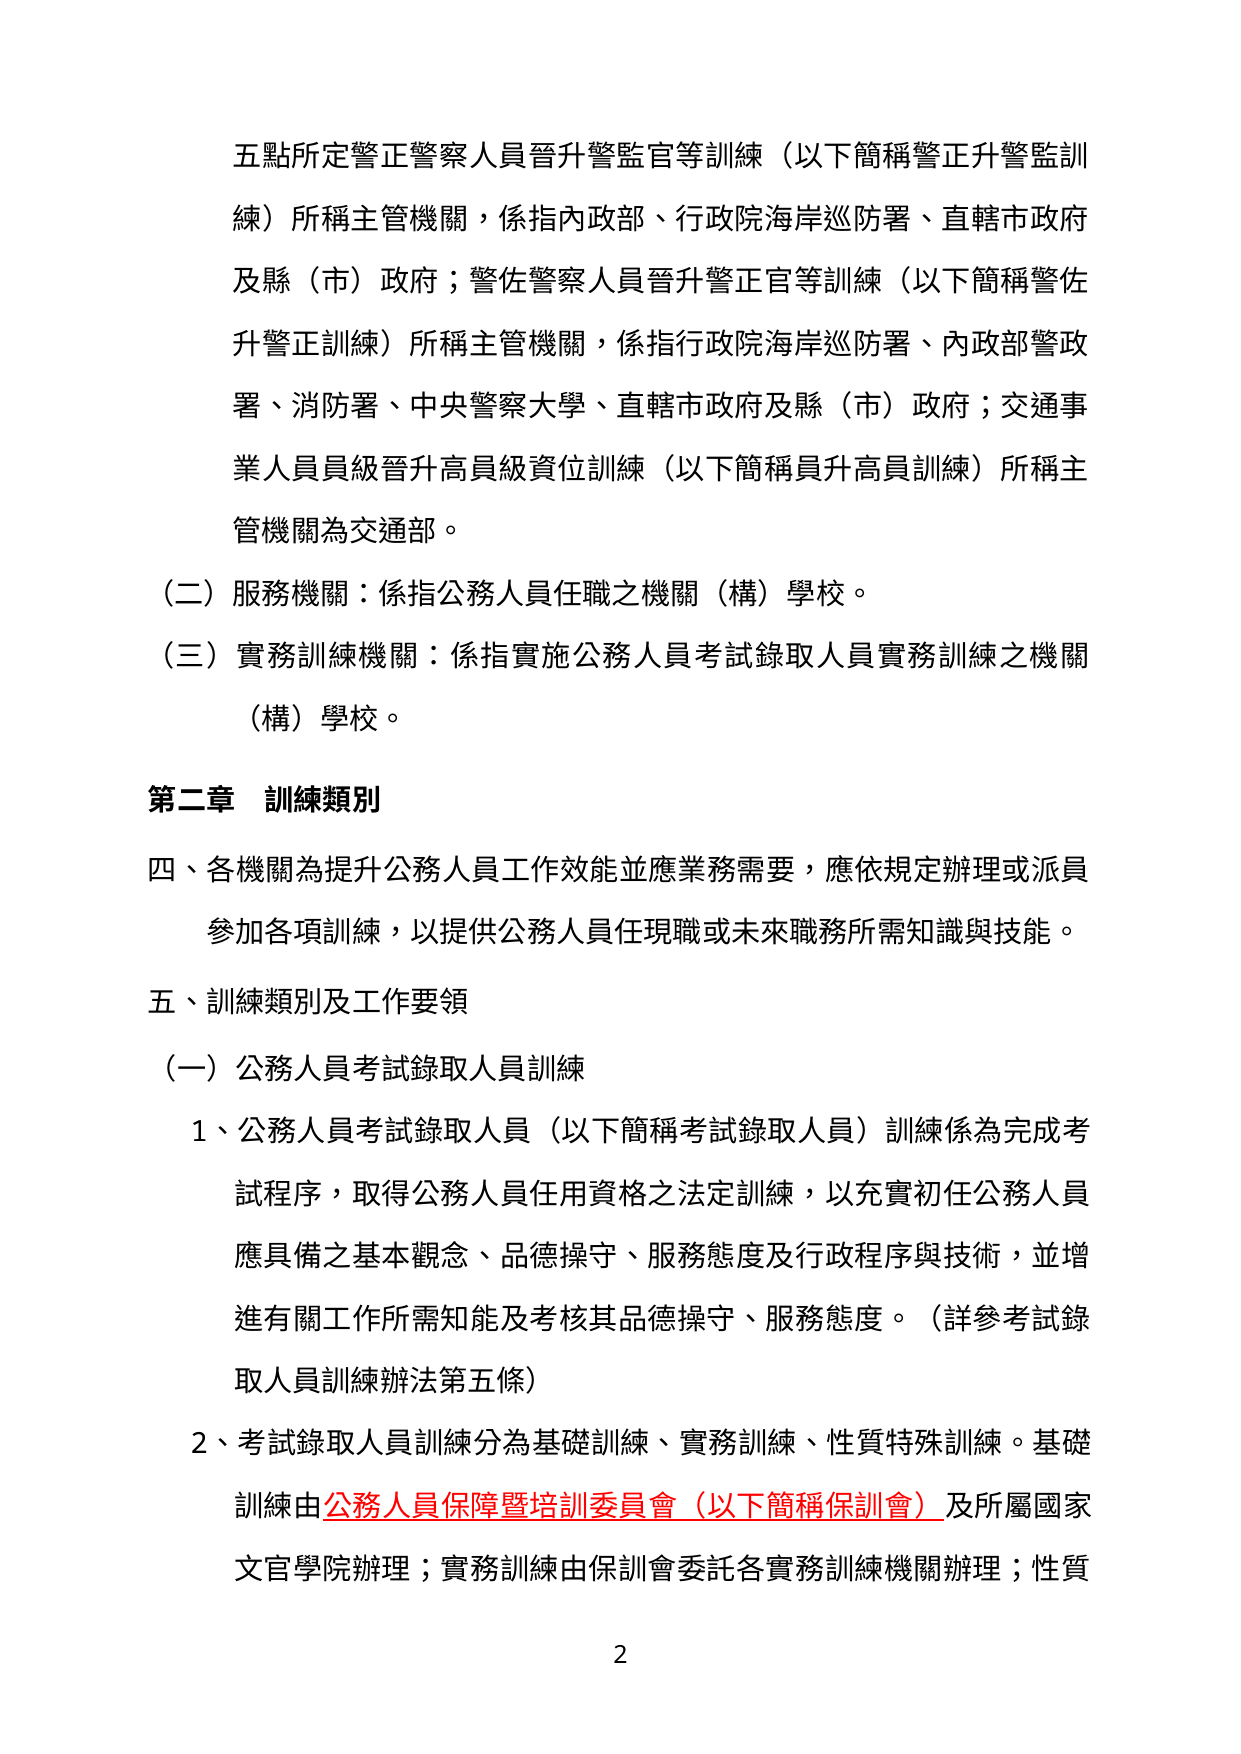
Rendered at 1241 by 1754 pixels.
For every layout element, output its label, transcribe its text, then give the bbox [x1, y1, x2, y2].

text （三）實務訓練機關：係指實施公務人員考試錄取人員實務訓練之機關（構）學校。 [145, 612, 1092, 737]
text （二）服務機關：係指公務人員任職之機關（構）學校。 [145, 550, 1092, 612]
text 第二章 訓練類別 [148, 756, 1092, 818]
text （一）公務人員考試錄取人員訓練 [148, 1025, 1092, 1087]
text 1、公務人員考試錄取人員（以下簡稱考試錄取人員）訓練係為完成考試程序，取得公務人員任用資格之法定訓練，以充實初任公務人員應具備之基本觀念、品德操守、服務態度及行政程序與技術，並增進有關工作所需知能及考核其品德操守、服務態度。（詳參考試錄取人員訓練辦法第五條） [190, 1087, 1092, 1400]
text 五、訓練類別及工作要領 [148, 958, 1092, 1021]
text （一）主管機關：係指總統府、國家安全會議、行政院、立法院、司法院、考試院、監察院及其所屬一級機關、省政府、省諮議會、直轄市政府、直轄市議會、縣（市）政府、縣（市）議會。但本注意事項第五點所定警正警察人員晉升警監官等訓練（以下簡稱警正升警監訓練）所稱主管機關，係指內政部、行政院海岸巡防署、直轄市政府及縣（市）政府；警佐警察人員晉升警正官等訓練（以下簡稱警佐升警正訓練）所稱主管機關，係指行政院海岸巡防署、內政部警政署、消防署、中央警察大學、直轄市政府及縣（市）政府；交通事業人員員級晉升高員級資位訓練（以下簡稱員升高員訓練）所稱主管機關為交通部。 [145, 112, 1092, 550]
text 2、考試錄取人員訓練分為基礎訓練、實務訓練、性質特殊訓練。基礎訓練由公務人員保障暨培訓委員會（以下簡稱保訓會）及所屬國家文官學院辦理；實務訓練由保訓會委託各實務訓練機關辦理；性質 [190, 1400, 1092, 1587]
text 四、各機關為提升公務人員工作效能並應業務需要，應依規定辦理或派員參加各項訓練，以提供公務人員任現職或未來職務所需知識與技能。 [148, 826, 1092, 951]
